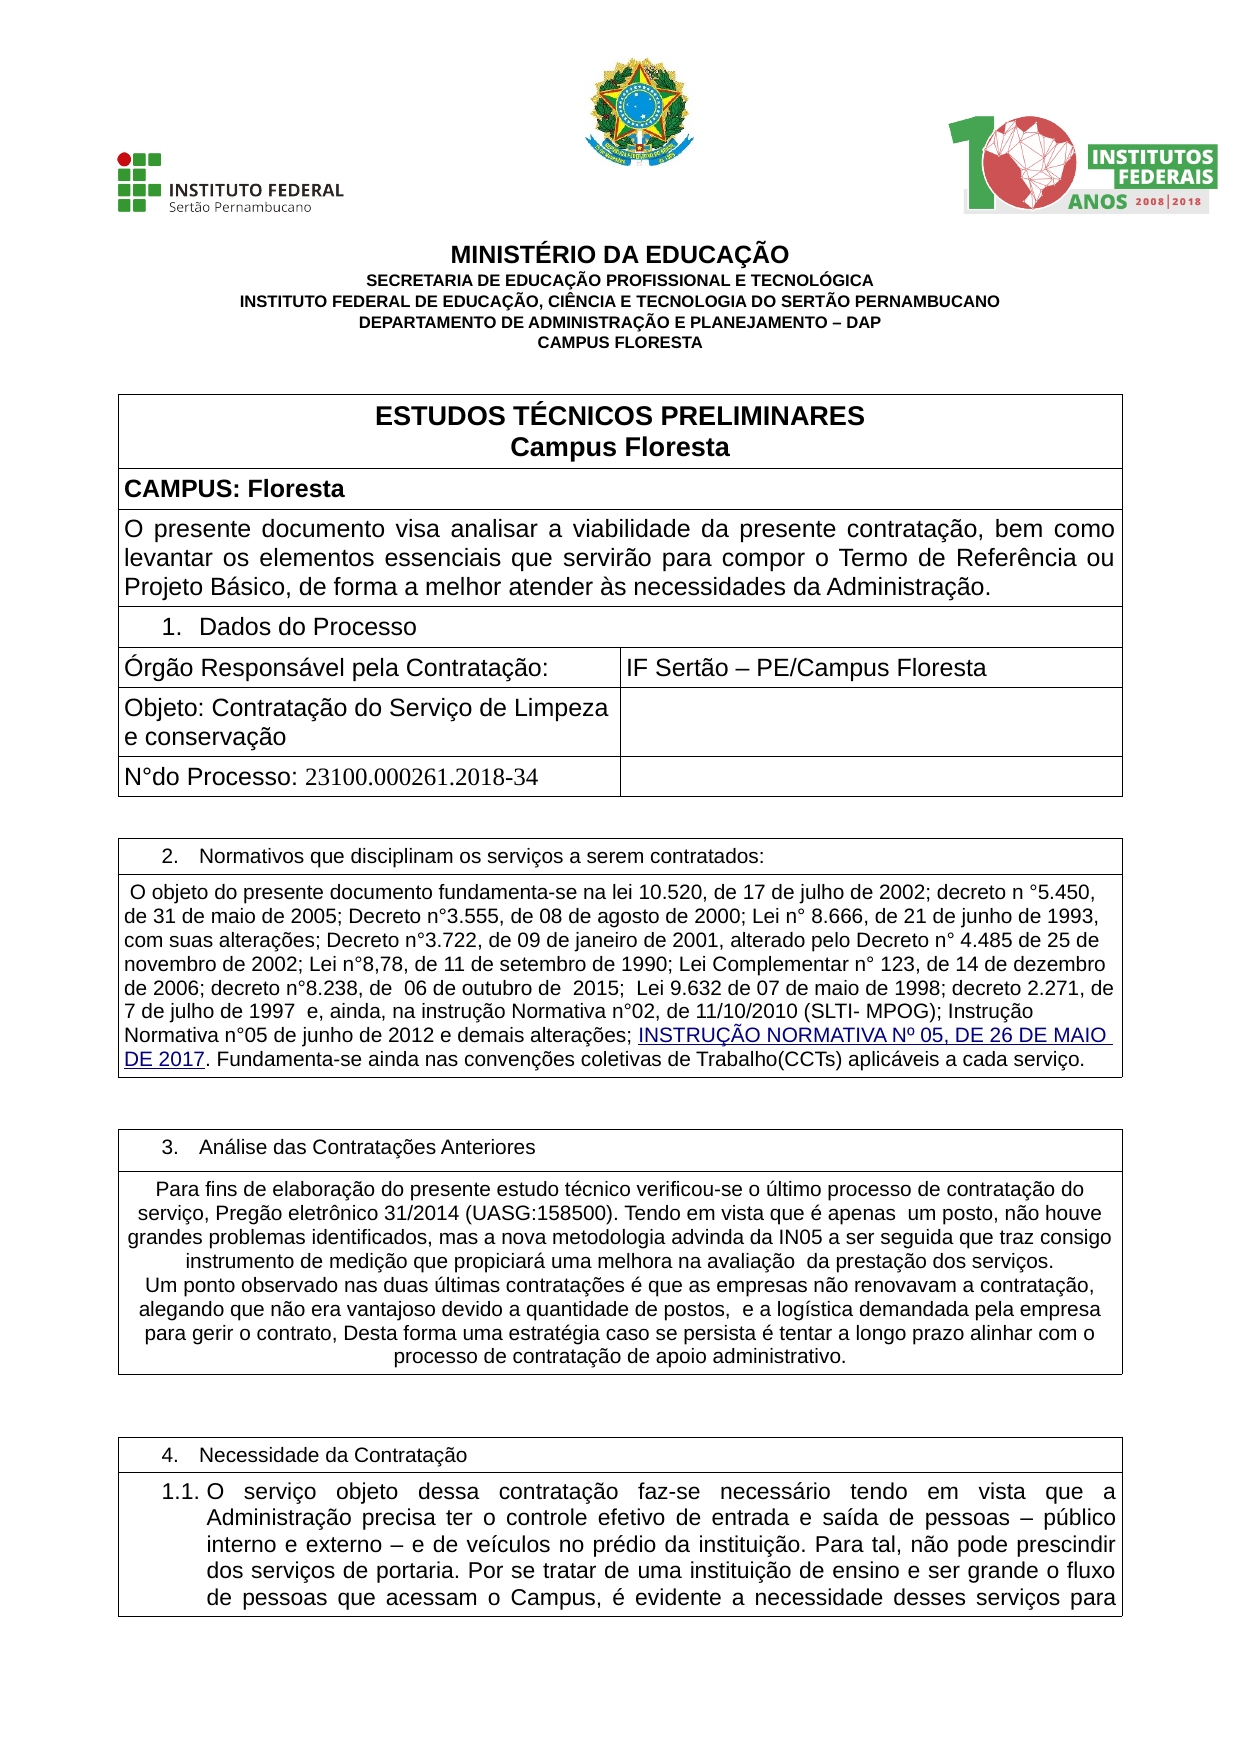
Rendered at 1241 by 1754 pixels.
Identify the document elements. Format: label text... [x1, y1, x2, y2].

text CAMPUS FLORESTA [118, 332, 1122, 352]
table_cell O presente documento visa analisar a viabilidade da presente contratação, bem como levantar os elementos essenciais que servirão para compor o Termo de Referência ou Projeto Básico, de forma a melhor atender às necessidades da Administração. [119, 510, 1122, 606]
table_header Necessidade da Contratação [119, 1438, 1122, 1472]
table_cell Objeto: Contratação do Serviço de Limpeza e conservação [119, 688, 620, 756]
text DEPARTAMENTO DE ADMINISTRAÇÃO E PLANEJAMENTO – DAP [118, 311, 1122, 332]
table_cell CAMPUS: Floresta [119, 469, 1122, 508]
table_cell [621, 757, 1122, 796]
text INSTITUTO FEDERAL DE EDUCAÇÃO, CIÊNCIA E TECNOLOGIA DO SERTÃO PERNAMBUCANO [118, 290, 1122, 311]
table_cell O objeto do presente documento fundamenta-se na lei 10.520, de 17 de julho de 2002; decreto n °5.450, de 31 de maio de 2005; Decreto n°3.555, de 08 de agosto de 2000; Lei n° 8.666, de 21 de junho de 1993, com suas alterações; Decreto n°3.722, de 09 de janeiro de 2001, alterado pelo Decreto n° 4.485 de 25 de novembro de 2002; Lei n°8,78, de 11 de setembro de 1990; Lei Complementar n° 123, de 14 de dezembro de 2006; decreto n°8.238, de 06 de outubro de 2015; Lei 9.632 de 07 de maio de 1998; decreto 2.271, de 7 de julho de 1997 e, ainda, na instrução Normativa n°02, de 11/10/2010 (SLTI- MPOG); Instrução Normativa n°05 de junho de 2012 e demais alterações; INSTRUÇÃO NORMATIVA Nº 05, DE 26 DE MAIO DE 2017. Fundamenta-se ainda nas convenções coletivas de Trabalho(CCTs) aplicáveis a cada serviço. [119, 875, 1122, 1077]
text SECRETARIA DE EDUCAÇÃO PROFISSIONAL E TECNOLÓGICA [118, 269, 1122, 290]
table_header Normativos que disciplinam os serviços a serem contratados: [119, 839, 1122, 874]
table_cell Dados do Processo [119, 607, 1122, 647]
table_cell [621, 688, 1122, 756]
picture [584, 58, 694, 166]
picture [948, 116, 1218, 214]
table_cell IF Sertão – PE/Campus Floresta [621, 648, 1122, 687]
table_cell O serviço objeto dessa contratação faz-se necessário tendo em vista que a Administração precisa ter o controle efetivo de entrada e saída de pessoas – público interno e externo – e de veículos no prédio da instituição. Para tal, não pode prescindir dos serviços de portaria. Por se tratar de uma instituição de ensino e ser grande o fluxo de pessoas que acessam o Campus, é evidente a necessidade desses serviços para [119, 1473, 1122, 1616]
picture [117, 152, 344, 212]
table_cell N°do Processo: 23100.000261.2018-34 [119, 757, 620, 796]
table_cell Órgão Responsável pela Contratação: [119, 648, 620, 687]
table_cell Para fins de elaboração do presente estudo técnico verificou-se o último processo de contratação do serviço, Pregão eletrônico 31/2014 (UASG:158500). Tendo em vista que é apenas um posto, não houve grandes problemas identificados, mas a nova metodologia advinda da IN05 a ser seguida que traz consigo instrumento de medição que propiciará uma melhora na avaliação da prestação dos serviços. Um ponto observado nas duas últimas contratações é que as empresas não renovavam a contratação, alegando que não era vantajoso devido a quantidade de postos, e a logística demandada pela empresa para gerir o contrato, Desta forma uma estratégia caso se persista é tentar a longo prazo alinhar com o processo de contratação de apoio administrativo. [119, 1172, 1122, 1374]
text MINISTÉRIO DA EDUCAÇÃO [118, 240, 1122, 269]
table_header Análise das Contratações Anteriores [119, 1130, 1122, 1171]
table_header ESTUDOS TÉCNICOS PRELIMINARES Campus Floresta [119, 395, 1122, 468]
